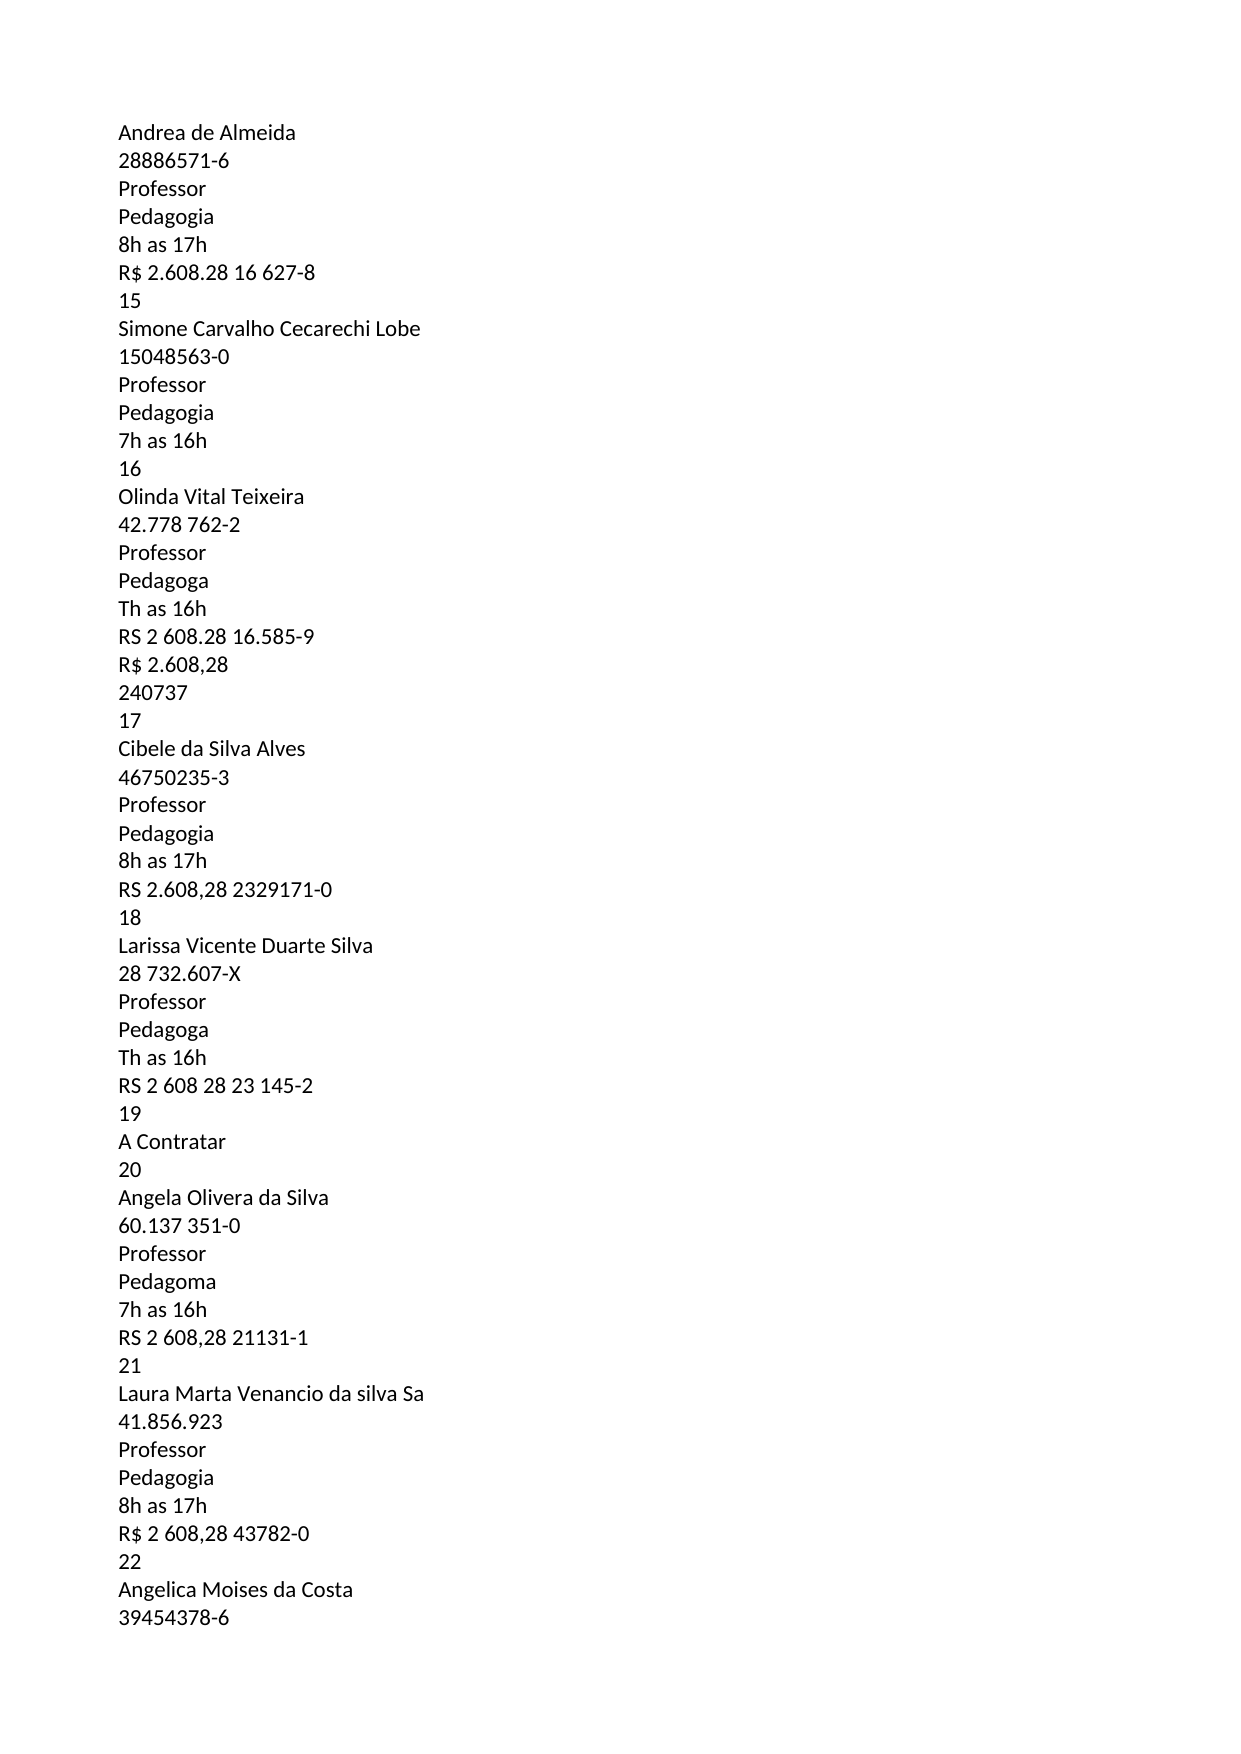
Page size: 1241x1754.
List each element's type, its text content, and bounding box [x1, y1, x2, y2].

text 39454378-6 [118, 1603, 1122, 1631]
text Laura Marta Venancio da silva Sa [118, 1379, 1122, 1407]
text Th as 16h [118, 1043, 1122, 1071]
text Pedagoga [118, 566, 1122, 594]
text Cibele da Silva Alves [118, 734, 1122, 763]
text Professor [118, 370, 1122, 398]
text 60.137 351-0 [118, 1211, 1122, 1239]
text A Contratar [118, 1127, 1122, 1155]
text 16 [118, 454, 1122, 482]
text RS 2 608 28 23 145-2 [118, 1071, 1122, 1099]
text 41.856.923 [118, 1407, 1122, 1435]
text 42.778 762-2 [118, 510, 1122, 538]
text Pedagoga [118, 1015, 1122, 1043]
text Pedagogia [118, 202, 1122, 230]
text RS 2 608,28 21131-1 [118, 1323, 1122, 1351]
text R$ 2.608,28 [118, 651, 1122, 678]
text 8h as 17h [118, 230, 1122, 258]
text Andrea de Almeida [118, 118, 1122, 146]
text Simone Carvalho Cecarechi Lobe [118, 314, 1122, 342]
text Pedagogia [118, 819, 1122, 847]
text Larissa Vicente Duarte Silva [118, 931, 1122, 959]
text Professor [118, 1435, 1122, 1463]
text 15048563-0 [118, 342, 1122, 370]
text 28 732.607-X [118, 959, 1122, 987]
text 15 [118, 286, 1122, 314]
text 7h as 16h [118, 426, 1122, 454]
text Professor [118, 538, 1122, 566]
text 18 [118, 903, 1122, 931]
text 8h as 17h [118, 847, 1122, 875]
text 8h as 17h [118, 1491, 1122, 1519]
text R$ 2 608,28 43782-0 [118, 1519, 1122, 1547]
text 22 [118, 1547, 1122, 1575]
text Pedagogia [118, 1463, 1122, 1491]
text 21 [118, 1351, 1122, 1379]
text Professor [118, 1239, 1122, 1267]
text 20 [118, 1155, 1122, 1183]
text Pedagogia [118, 398, 1122, 426]
text Professor [118, 791, 1122, 819]
text Pedagoma [118, 1267, 1122, 1295]
text Th as 16h [118, 594, 1122, 622]
text 46750235-3 [118, 763, 1122, 791]
text Professor [118, 987, 1122, 1015]
text RS 2 608.28 16.585-9 [118, 622, 1122, 651]
text 17 [118, 707, 1122, 734]
text 240737 [118, 678, 1122, 707]
text Professor [118, 174, 1122, 202]
text 28886571-6 [118, 146, 1122, 174]
text 7h as 16h [118, 1295, 1122, 1323]
text Olinda Vital Teixeira [118, 482, 1122, 510]
text Angelica Moises da Costa [118, 1575, 1122, 1603]
text Angela Olivera da Silva [118, 1183, 1122, 1211]
text R$ 2.608.28 16 627-8 [118, 258, 1122, 286]
text 19 [118, 1099, 1122, 1127]
text RS 2.608,28 2329171-0 [118, 875, 1122, 903]
